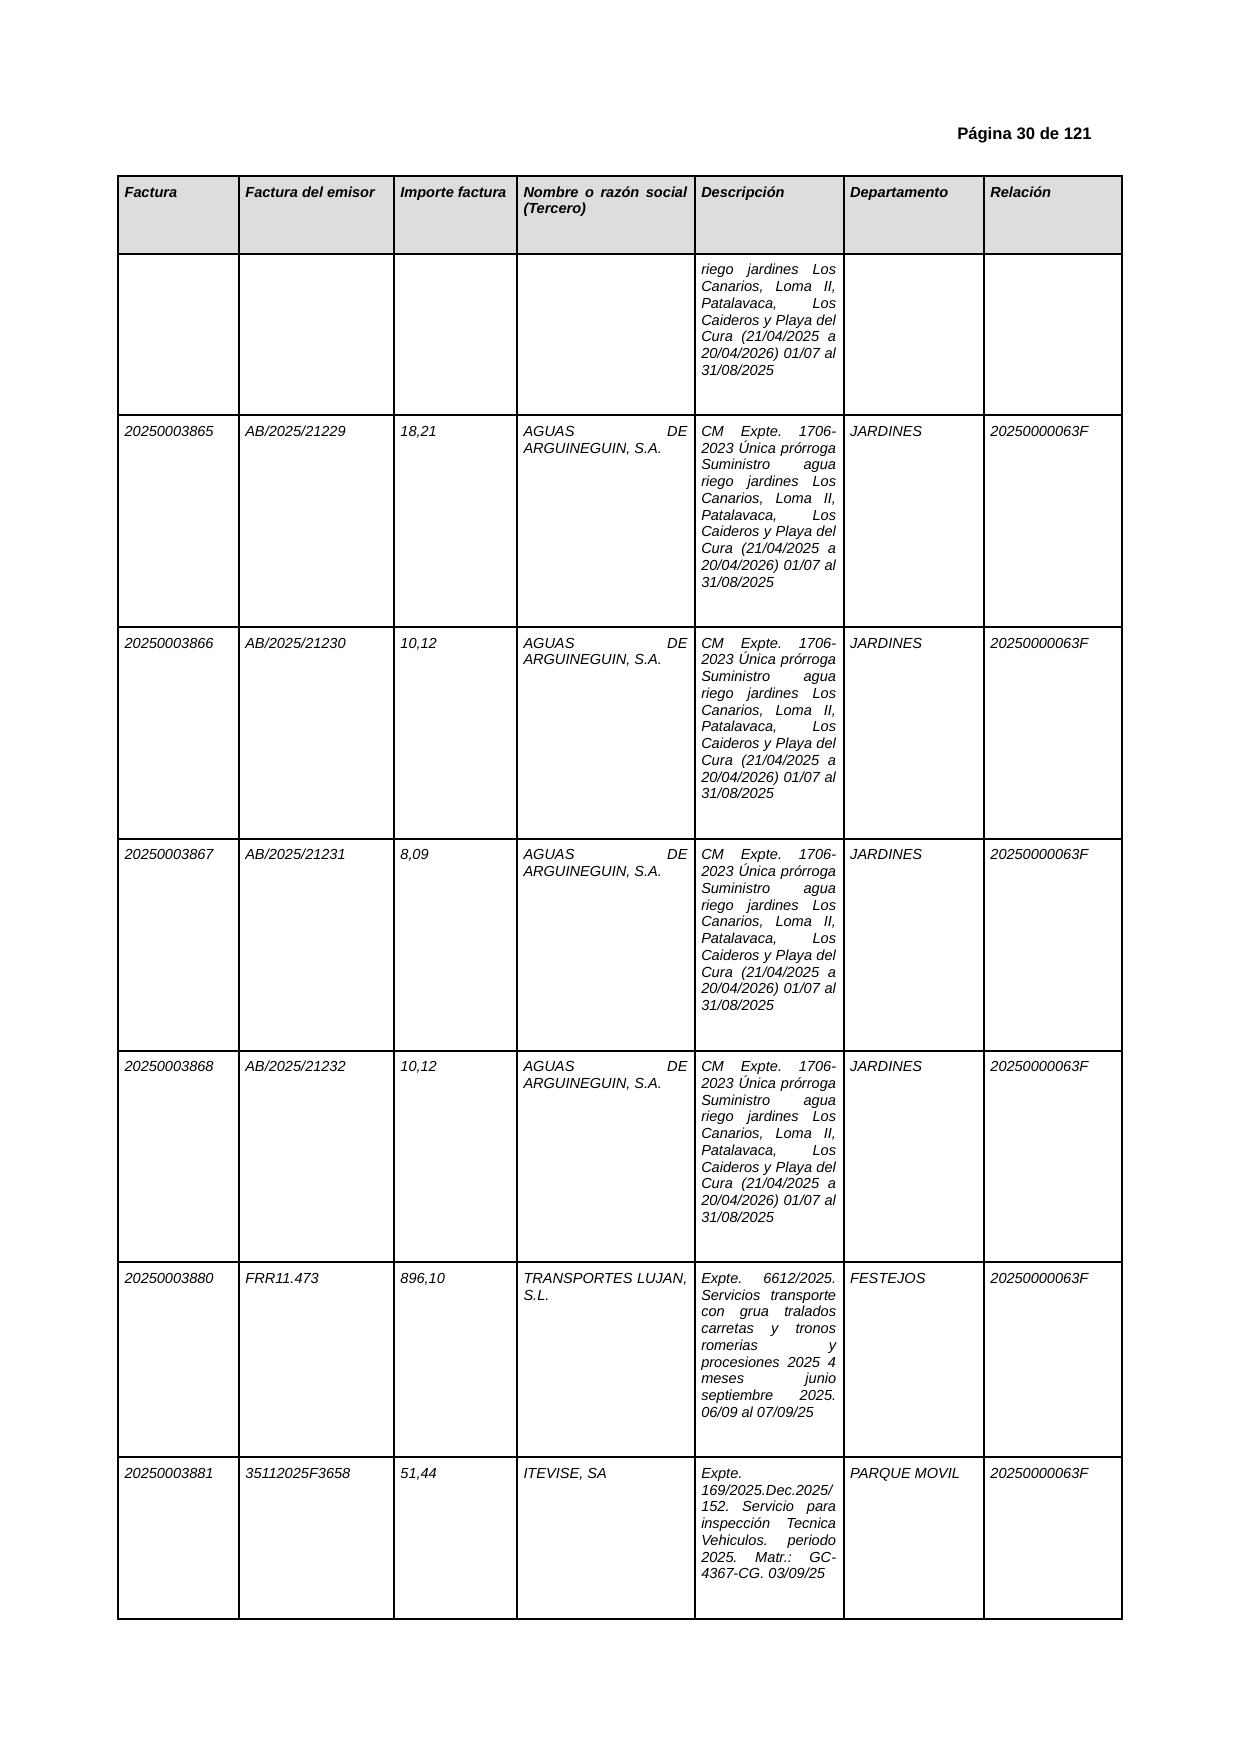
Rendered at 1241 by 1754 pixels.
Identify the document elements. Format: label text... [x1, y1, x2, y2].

table_cell Expte. 169/2025.Dec.2025/152. Servicio para inspección Tecnica Vehiculos. periodo 2025. Matr.: GC-4367-CG. 03/09/25 [696, 1458, 843, 1618]
table_cell [240, 255, 393, 414]
table_cell 10,12 [395, 1052, 516, 1261]
table_cell AB/2025/21230 [240, 628, 393, 838]
table_cell 51,44 [395, 1458, 516, 1618]
table_cell 18,21 [395, 416, 516, 626]
table_header Factura del emisor [240, 177, 393, 253]
table_header Nombre o razón social (Tercero) [518, 177, 694, 253]
table_cell AGUAS DE ARGUINEGUIN, S.A. [518, 628, 694, 838]
table_cell riego jardines Los Canarios, Loma II, Patalavaca, Los Caideros y Playa del Cura (21/04/2025 a 20/04/2026) 01/07 al 31/08/2025 [696, 255, 843, 414]
table_header Departamento [845, 177, 983, 253]
table_cell JARDINES [845, 628, 983, 838]
table_cell JARDINES [845, 840, 983, 1049]
table_cell 20250000063F [985, 840, 1121, 1049]
table_cell 20250000063F [985, 1263, 1121, 1456]
table_cell 35112025F3658 [240, 1458, 393, 1618]
table_cell 20250003880 [119, 1263, 238, 1456]
table_cell FRR11.473 [240, 1263, 393, 1456]
table_cell 20250003865 [119, 416, 238, 626]
table_cell CM Expte. 1706-2023 Única prórroga Suministro agua riego jardines Los Canarios, Loma II, Patalavaca, Los Caideros y Playa del Cura (21/04/2025 a 20/04/2026) 01/07 al 31/08/2025 [696, 840, 843, 1049]
table_cell [985, 255, 1121, 414]
table_cell 20250003881 [119, 1458, 238, 1618]
table_cell JARDINES [845, 416, 983, 626]
table_cell ITEVISE, SA [518, 1458, 694, 1618]
table_cell Expte. 6612/2025. Servicios transporte con grua tralados carretas y tronos romerias y procesiones 2025 4 meses junio septiembre 2025. 06/09 al 07/09/25 [696, 1263, 843, 1456]
table_cell AGUAS DE ARGUINEGUIN, S.A. [518, 840, 694, 1049]
table_cell 20250003867 [119, 840, 238, 1049]
table_cell 20250003868 [119, 1052, 238, 1261]
table_cell 896,10 [395, 1263, 516, 1456]
table_cell AB/2025/21232 [240, 1052, 393, 1261]
table_cell AB/2025/21229 [240, 416, 393, 626]
table_cell TRANSPORTES LUJAN, S.L. [518, 1263, 694, 1456]
table_cell AGUAS DE ARGUINEGUIN, S.A. [518, 1052, 694, 1261]
table_cell 20250000063F [985, 1052, 1121, 1261]
table_header Importe factura [395, 177, 516, 253]
table_cell 20250000063F [985, 416, 1121, 626]
table_cell [395, 255, 516, 414]
table_cell 10,12 [395, 628, 516, 838]
table_cell CM Expte. 1706-2023 Única prórroga Suministro agua riego jardines Los Canarios, Loma II, Patalavaca, Los Caideros y Playa del Cura (21/04/2025 a 20/04/2026) 01/07 al 31/08/2025 [696, 416, 843, 626]
table_cell FESTEJOS [845, 1263, 983, 1456]
table_cell [845, 255, 983, 414]
table_cell PARQUE MOVIL [845, 1458, 983, 1618]
table_cell AB/2025/21231 [240, 840, 393, 1049]
table_cell 20250000063F [985, 628, 1121, 838]
table_cell JARDINES [845, 1052, 983, 1261]
table_cell 20250000063F [985, 1458, 1121, 1618]
table_cell 8,09 [395, 840, 516, 1049]
table_cell [119, 255, 238, 414]
table_cell [518, 255, 694, 414]
table_cell CM Expte. 1706-2023 Única prórroga Suministro agua riego jardines Los Canarios, Loma II, Patalavaca, Los Caideros y Playa del Cura (21/04/2025 a 20/04/2026) 01/07 al 31/08/2025 [696, 1052, 843, 1261]
table_cell CM Expte. 1706-2023 Única prórroga Suministro agua riego jardines Los Canarios, Loma II, Patalavaca, Los Caideros y Playa del Cura (21/04/2025 a 20/04/2026) 01/07 al 31/08/2025 [696, 628, 843, 838]
table_header Relación [985, 177, 1121, 253]
table_header Factura [119, 177, 238, 253]
table_cell 20250003866 [119, 628, 238, 838]
table_header Descripción [696, 177, 843, 253]
table_cell AGUAS DE ARGUINEGUIN, S.A. [518, 416, 694, 626]
